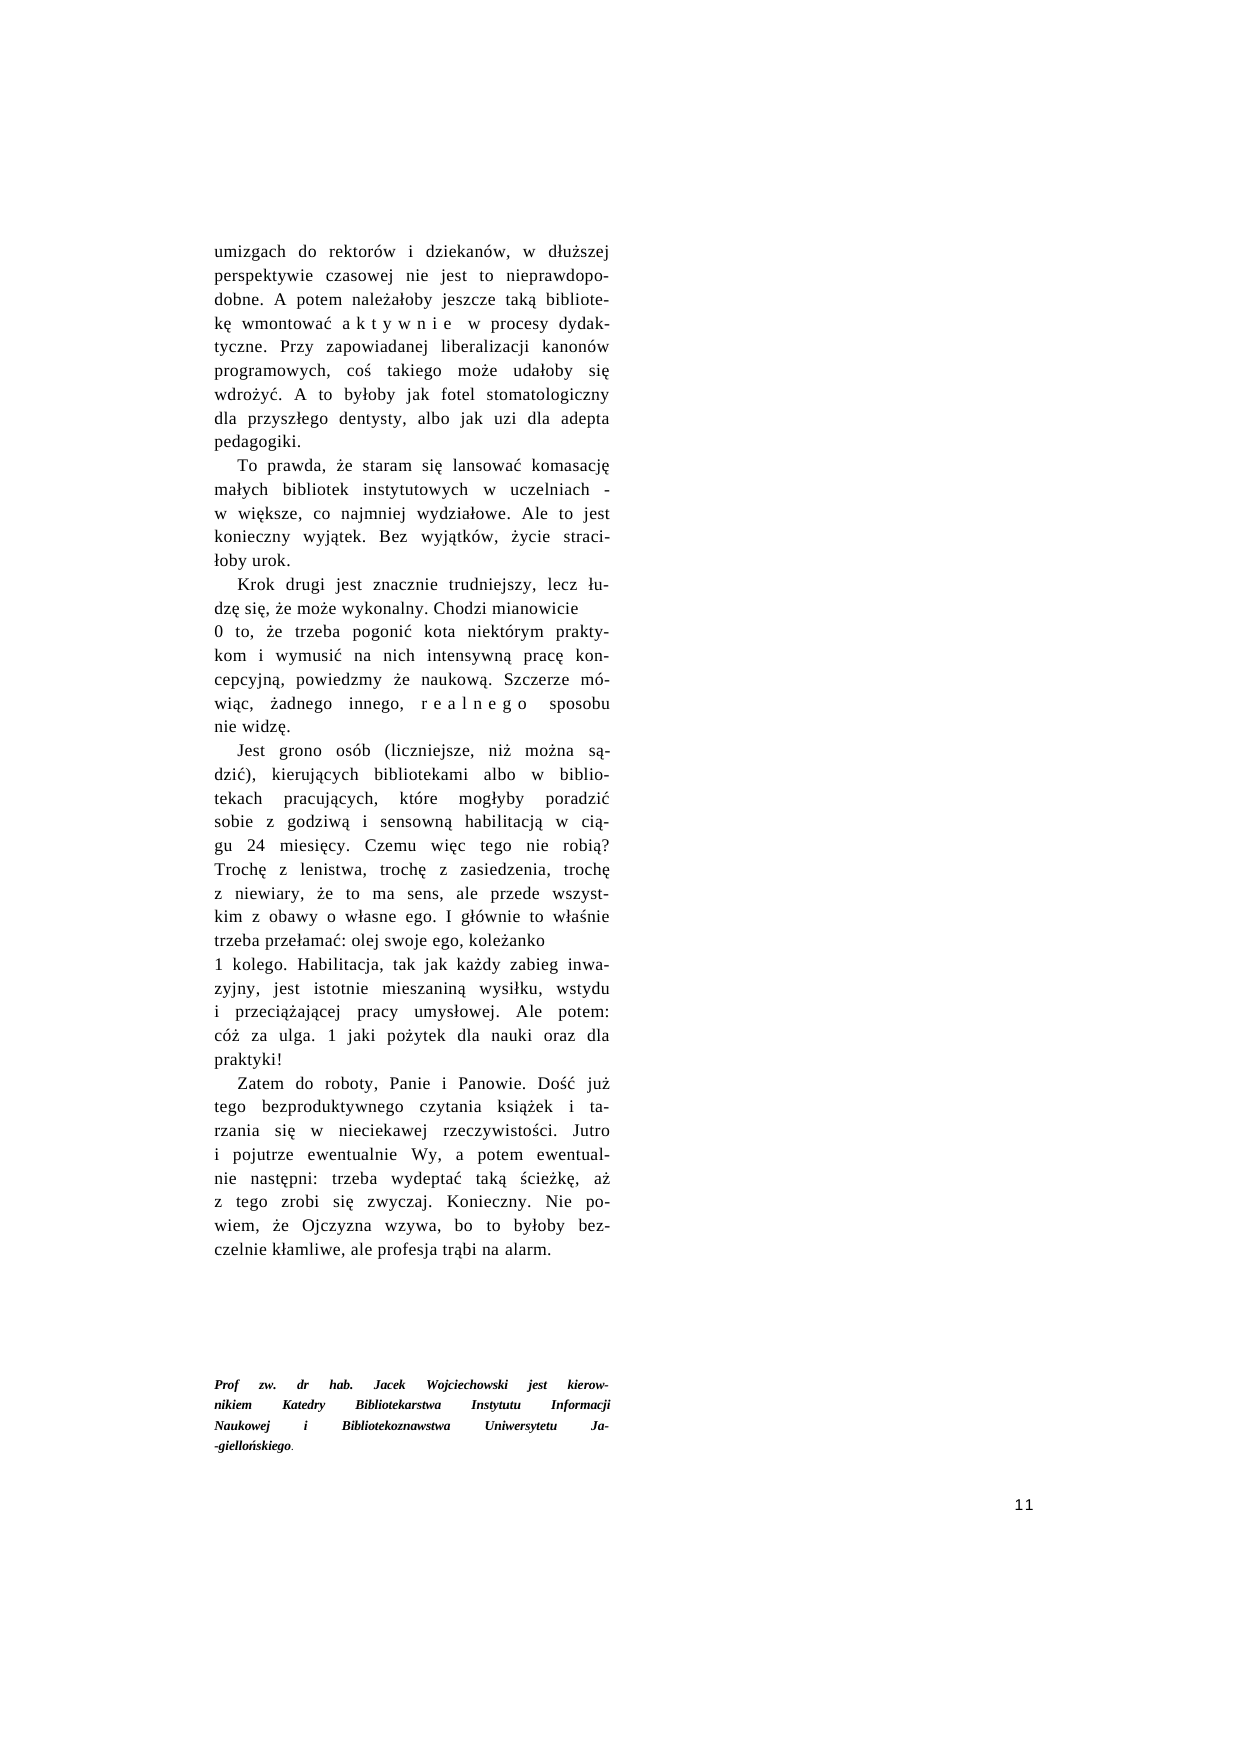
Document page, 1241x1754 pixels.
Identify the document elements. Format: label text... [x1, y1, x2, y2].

text Krok drugi jest znacznie trudniejszy, lecz łu- dzę się, że może wykonalny. Chodzi mianowicie [214, 571, 610, 619]
text Jest grono osób (liczniejsze, niż można są- dzić), kierujących bibliotekami albo w biblio- tekach pracujących, które mogłyby poradzić sobie z godziwą i sensowną habilitacją w cią- gu 24 miesięcy. Czemu więc tego nie robią? Trochę z lenistwa, trochę z zasiedzenia, trochę z niewiary, że to ma sens, ale przede wszyst- kim z obawy o własne ego. I głównie to właśnie trzeba przełamać: olej swoje ego, koleżanko [214, 738, 610, 951]
text Zatem do roboty, Panie i Panowie. Dość już tego bezproduktywnego czytania książek i ta- rzania się w nieciekawej rzeczywistości. Jutro i pojutrze ewentualnie Wy, a potem ewentual- nie następni: trzeba wydeptać taką ścieżkę, aż z tego zrobi się zwyczaj. Konieczny. Nie po- wiem, że Ojczyzna wzywa, bo to byłoby bez- czelnie kłamliwe, ale profesja trąbi na alarm. [214, 1070, 610, 1260]
text To prawda, że staram się lansować komasację małych bibliotek instytutowych w uczelniach - w większe, co najmniej wydziałowe. Ale to jest konieczny wyjątek. Bez wyjątków, życie straci- łoby urok. [214, 453, 610, 571]
list to, że trzeba pogonić kota niektórym prakty- kom i wymusić na nich intensywną pracę kon- cepcyjną, powiedzmy że naukową. Szczerze mó- wiąc, żadnego innego, realnego sposobu nie widzę. [214, 619, 610, 738]
text Prof zw. dr hab. Jacek Wojciechowski jest kierow- nikiem Katedry Bibliotekarstwa Instytutu Informacji Naukowej i Bibliotekoznawstwa Uniwersytetu Ja- -giellońskiego. [214, 1373, 610, 1455]
text umizgach do rektorów i dziekanów, w dłuższej perspektywie czasowej nie jest to nieprawdopo- dobne. A potem należałoby jeszcze taką bibliote- kę wmontować aktywnie w procesy dydak- tyczne. Przy zapowiadanej liberalizacji kanonów programowych, coś takiego może udałoby się wdrożyć. A to byłoby jak fotel stomatologiczny dla przyszłego dentysty, albo jak uzi dla adepta pedagogiki. [214, 239, 610, 453]
text 11 [1014, 1498, 1034, 1513]
list kolego. Habilitacja, tak jak każdy zabieg inwa- zyjny, jest istotnie mieszaniną wysiłku, wstydu i przeciążającej pracy umysłowej. Ale potem: cóż za ulga. 1 jaki pożytek dla nauki oraz dla praktyki! [214, 951, 610, 1070]
